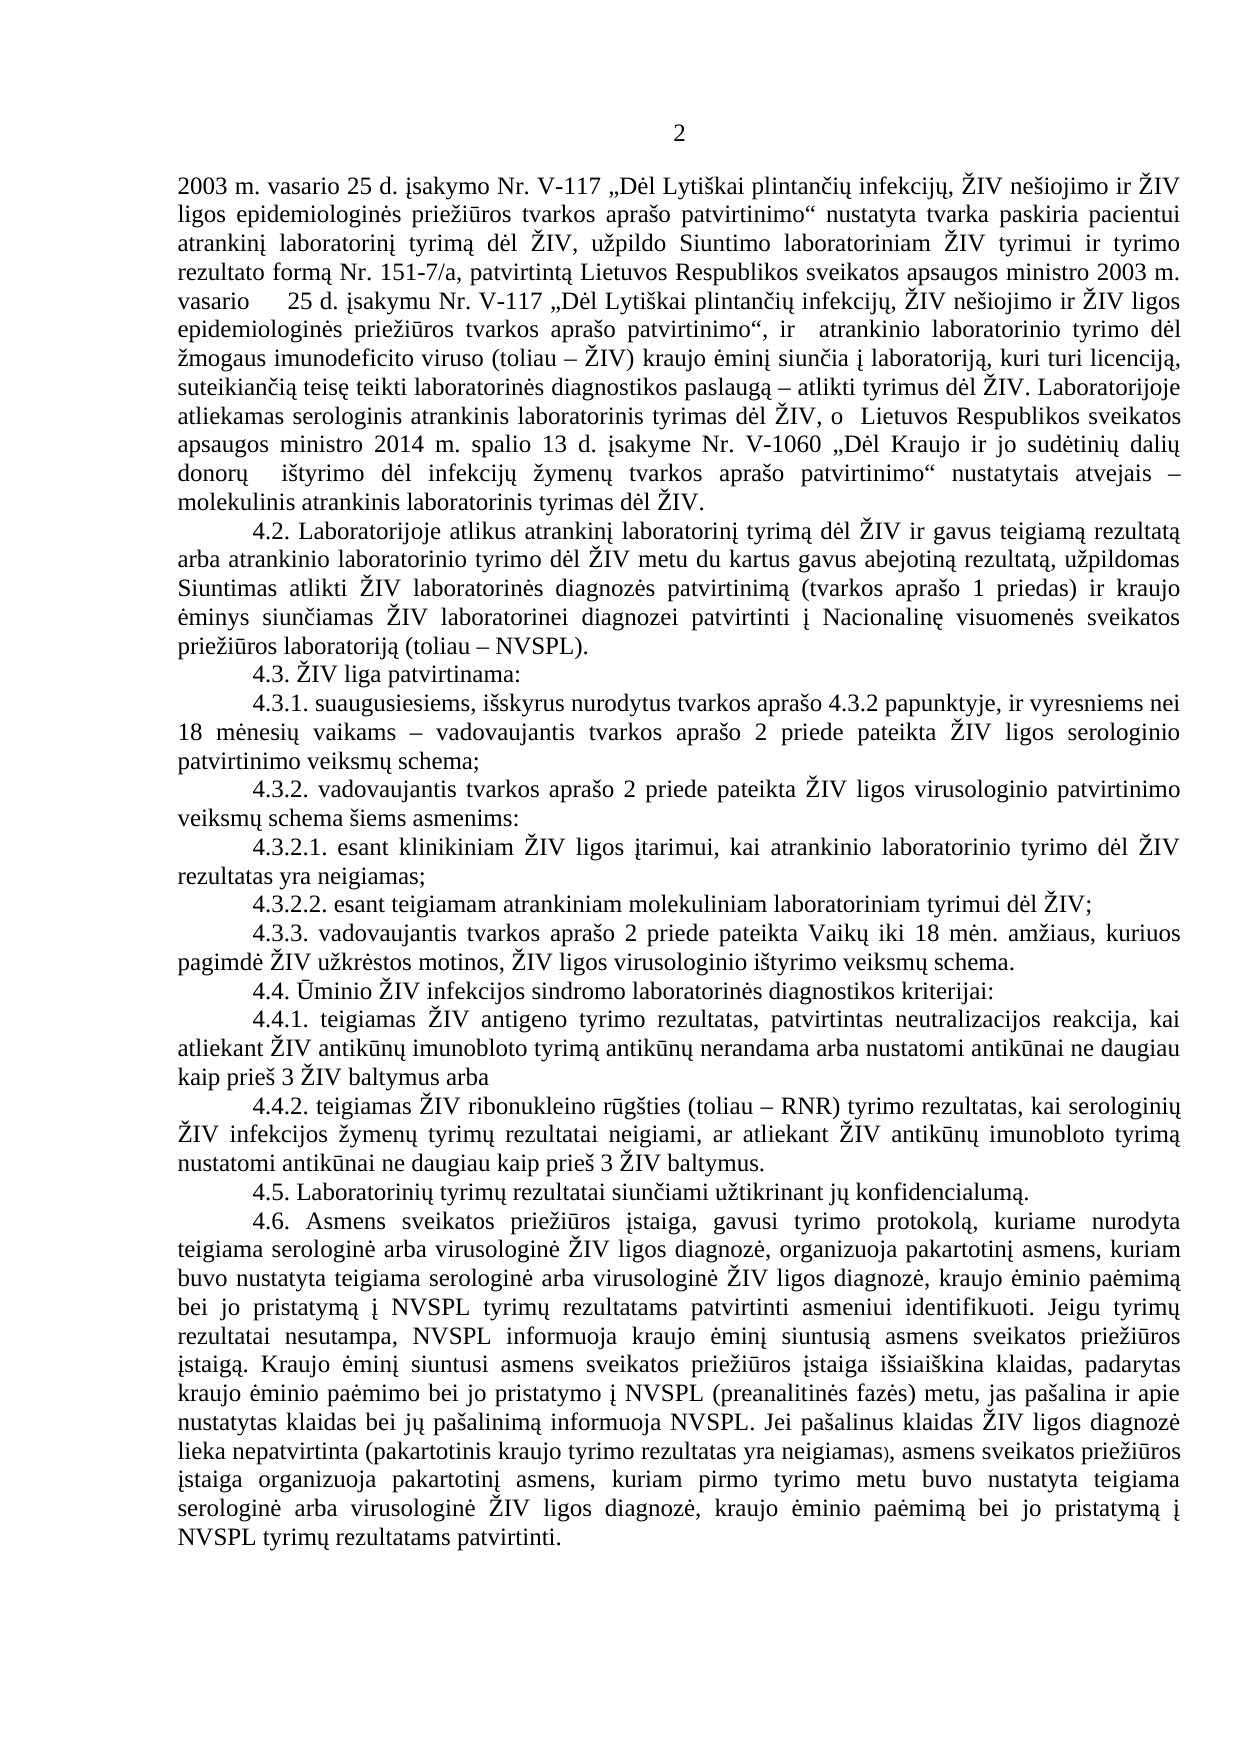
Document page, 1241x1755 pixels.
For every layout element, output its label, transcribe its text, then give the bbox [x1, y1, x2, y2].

text 4.3.2. vadovaujantis tvarkos aprašo 2 priede pateikta ŽIV ligos virusologinio patvirtinimo veiksmų schema šiems asmenims: [177, 774, 1181, 832]
text 4.3.2.1. esant klinikiniam ŽIV ligos įtarimui, kai atrankinio laboratorinio tyrimo dėl ŽIV rezultatas yra neigiamas; [177, 832, 1181, 889]
text 4.3.2.2. esant teigiamam atrankiniam molekuliniam laboratoriniam tyrimui dėl ŽIV; [177, 889, 1181, 918]
text 2003 m. vasario 25 d. įsakymo Nr. V-117 „Dėl Lytiškai plintančių infekcijų, ŽIV nešiojimo ir ŽIV ligos epidemiologinės priežiūros tvarkos aprašo patvirtinimo“ nustatyta tvarka paskiria pacientui atrankinį laboratorinį tyrimą dėl ŽIV, užpildo Siuntimo laboratoriniam ŽIV tyrimui ir tyrimo rezultato formą Nr. 151-7/a, patvirtintą Lietuvos Respublikos sveikatos apsaugos ministro 2003 m. vasario 25 d. įsakymu Nr. V-117 „Dėl Lytiškai plintančių infekcijų, ŽIV nešiojimo ir ŽIV ligos epidemiologinės priežiūros tvarkos aprašo patvirtinimo“, ir atrankinio laboratorinio tyrimo dėl žmogaus imunodeficito viruso (toliau – ŽIV) kraujo ėminį siunčia į laboratoriją, kuri turi licenciją, suteikiančią teisę teikti laboratorinės diagnostikos paslaugą – atlikti tyrimus dėl ŽIV. Laboratorijoje atliekamas serologinis atrankinis laboratorinis tyrimas dėl ŽIV, o Lietuvos Respublikos sveikatos apsaugos ministro 2014 m. spalio 13 d. įsakyme Nr. V-1060 „Dėl Kraujo ir jo sudėtinių dalių donorų ištyrimo dėl infekcijų žymenų tvarkos aprašo patvirtinimo“ nustatytais atvejais – molekulinis atrankinis laboratorinis tyrimas dėl ŽIV. [177, 171, 1181, 516]
text 4.4. Ūminio ŽIV infekcijos sindromo laboratorinės diagnostikos kriterijai: [177, 976, 1181, 1004]
text 4.6. Asmens sveikatos priežiūros įstaiga, gavusi tyrimo protokolą, kuriame nurodyta teigiama serologinė arba virusologinė ŽIV ligos diagnozė, organizuoja pakartotinį asmens, kuriam buvo nustatyta teigiama serologinė arba virusologinė ŽIV ligos diagnozė, kraujo ėminio paėmimą bei jo pristatymą į NVSPL tyrimų rezultatams patvirtinti asmeniui identifikuoti. Jeigu tyrimų rezultatai nesutampa, NVSPL informuoja kraujo ėminį siuntusią asmens sveikatos priežiūros įstaigą. Kraujo ėminį siuntusi asmens sveikatos priežiūros įstaiga išsiaiškina klaidas, padarytas kraujo ėminio paėmimo bei jo pristatymo į NVSPL (preanalitinės fazės) metu, jas pašalina ir apie nustatytas klaidas bei jų pašalinimą informuoja NVSPL. Jei pašalinus klaidas ŽIV ligos diagnozė lieka nepatvirtinta (pakartotinis kraujo tyrimo rezultatas yra neigiamas), asmens sveikatos priežiūros įstaiga organizuoja pakartotinį asmens, kuriam pirmo tyrimo metu buvo nustatyta teigiama serologinė arba virusologinė ŽIV ligos diagnozė, kraujo ėminio paėmimą bei jo pristatymą į NVSPL tyrimų rezultatams patvirtinti. [177, 1206, 1181, 1551]
text 4.3. ŽIV liga patvirtinama: [177, 659, 1181, 688]
text 4.3.3. vadovaujantis tvarkos aprašo 2 priede pateikta Vaikų iki 18 mėn. amžiaus, kuriuos pagimdė ŽIV užkrėstos motinos, ŽIV ligos virusologinio ištyrimo veiksmų schema. [177, 918, 1181, 976]
text 4.2. Laboratorijoje atlikus atrankinį laboratorinį tyrimą dėl ŽIV ir gavus teigiamą rezultatą arba atrankinio laboratorinio tyrimo dėl ŽIV metu du kartus gavus abejotiną rezultatą, užpildomas Siuntimas atlikti ŽIV laboratorinės diagnozės patvirtinimą (tvarkos aprašo 1 priedas) ir kraujo ėminys siunčiamas ŽIV laboratorinei diagnozei patvirtinti į Nacionalinę visuomenės sveikatos priežiūros laboratoriją (toliau – NVSPL). [177, 516, 1181, 659]
text 4.4.2. teigiamas ŽIV ribonukleino rūgšties (toliau – RNR) tyrimo rezultatas, kai serologinių ŽIV infekcijos žymenų tyrimų rezultatai neigiami, ar atliekant ŽIV antikūnų imunobloto tyrimą nustatomi antikūnai ne daugiau kaip prieš 3 ŽIV baltymus. [177, 1091, 1181, 1177]
text 4.5. Laboratorinių tyrimų rezultatai siunčiami užtikrinant jų konfidencialumą. [177, 1177, 1181, 1206]
text 4.3.1. suaugusiesiems, išskyrus nurodytus tvarkos aprašo 4.3.2 papunktyje, ir vyresniems nei 18 mėnesių vaikams – vadovaujantis tvarkos aprašo 2 priede pateikta ŽIV ligos serologinio patvirtinimo veiksmų schema; [177, 688, 1181, 774]
text 4.4.1. teigiamas ŽIV antigeno tyrimo rezultatas, patvirtintas neutralizacijos reakcija, kai atliekant ŽIV antikūnų imunobloto tyrimą antikūnų nerandama arba nustatomi antikūnai ne daugiau kaip prieš 3 ŽIV baltymus arba [177, 1004, 1181, 1091]
